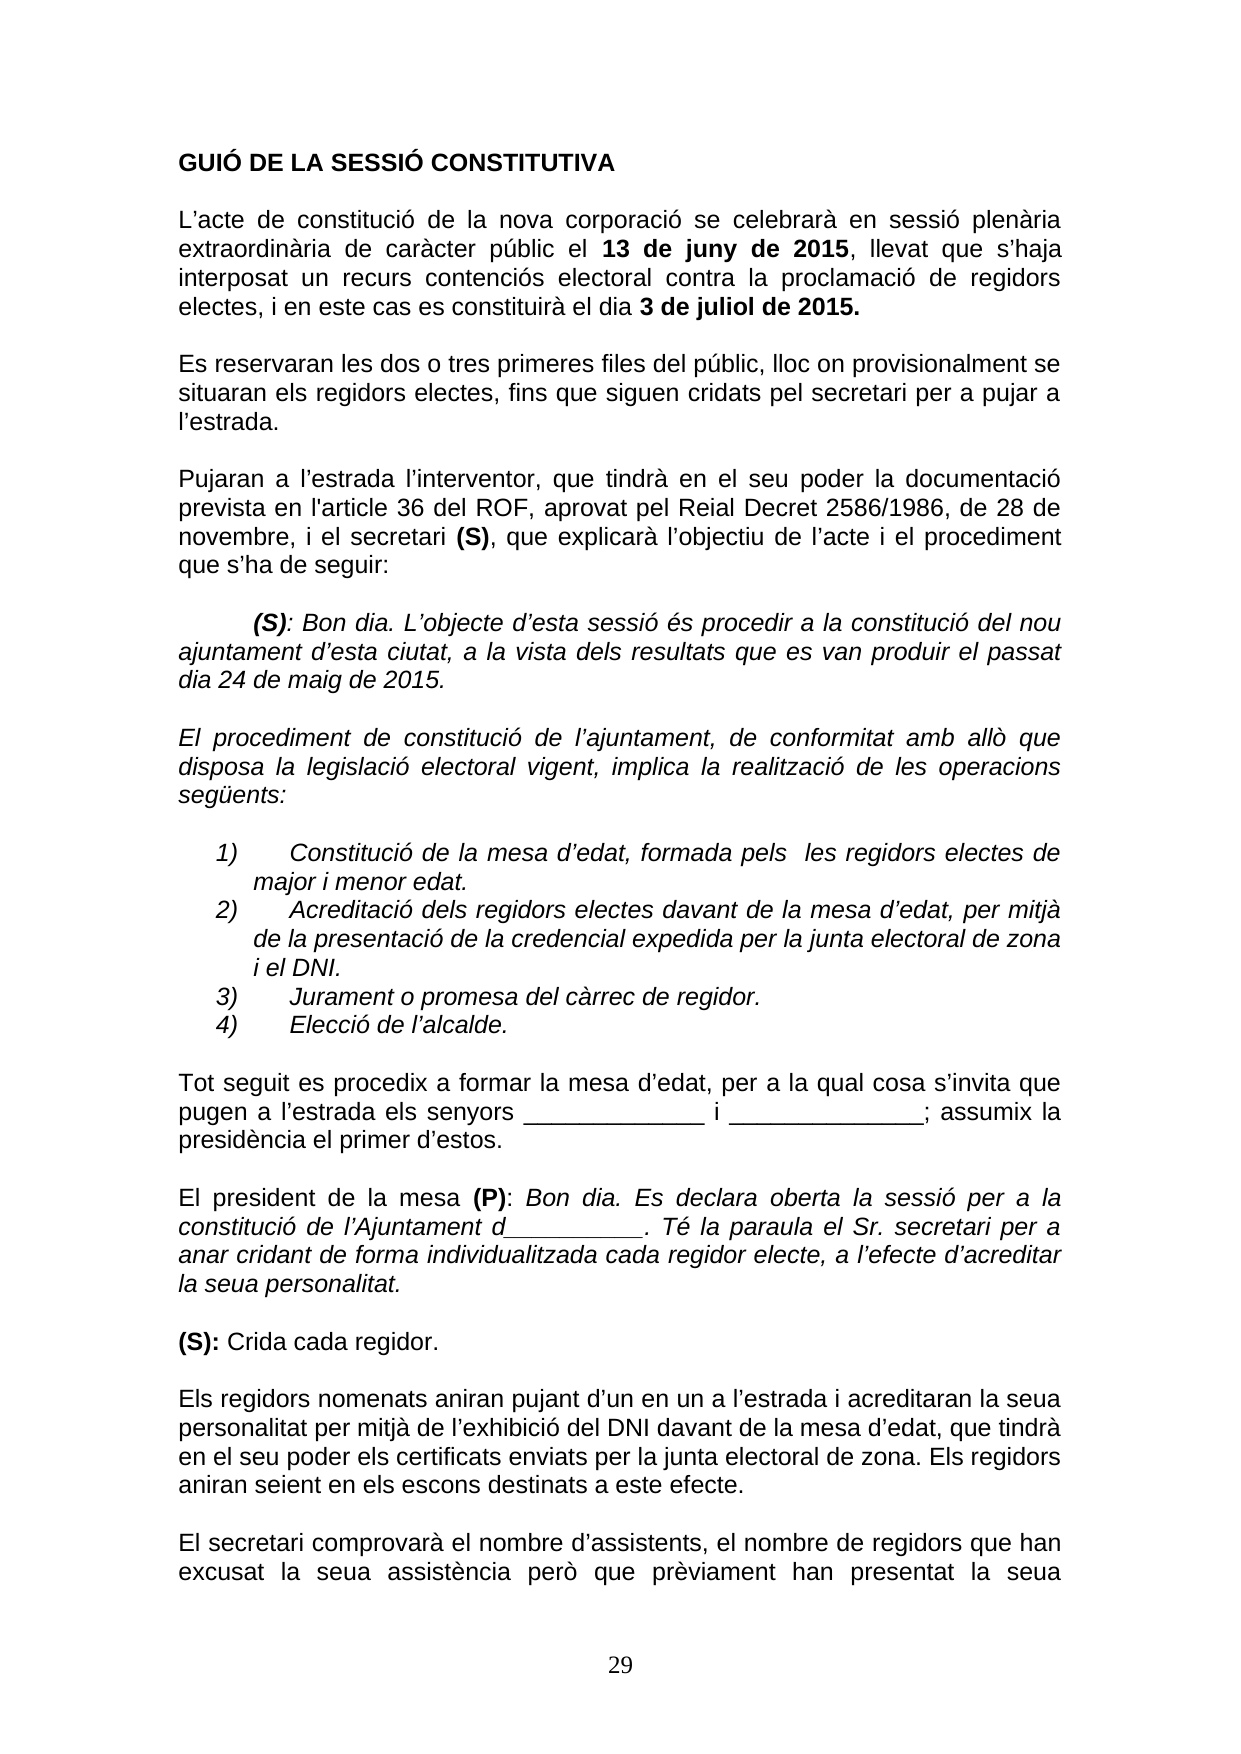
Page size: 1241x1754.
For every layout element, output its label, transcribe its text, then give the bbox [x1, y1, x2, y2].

text El president de la mesa (P): Bon dia. Es declara oberta la sessió per a la constitució de l’Ajuntament d__________. Té la paraula el Sr. secretari per a anar cridant de forma individualitzada cada regidor electe, a l’efecte d’acreditar la seua personalitat. [178, 1183, 1062, 1298]
text El procediment de constitució de l’ajuntament, de conformitat amb allò que disposa la legislació electoral vigent, implica la realització de les operacions següents: [178, 723, 1062, 809]
text (S): Bon dia. L’objecte d’esta sessió és procedir a la constitució del nou ajuntament d’esta ciutat, a la vista dels resultats que es van produir el passat dia 24 de maig de 2015. [178, 608, 1062, 694]
text L’acte de constitució de la nova corporació se celebrarà en sessió plenària extraordinària de caràcter públic el 13 de juny de 2015, llevat que s’haja interposat un recurs contenciós electoral contra la proclamació de regidors electes, i en este cas es constituirà el dia 3 de juliol de 2015. [178, 205, 1062, 320]
text GUIÓ DE LA SESSIÓ CONSTITUTIVA [178, 148, 1062, 176]
subtitle (S): Crida cada regidor. [178, 1326, 1062, 1355]
list Jurament o promesa del càrrec de regidor. [216, 981, 1062, 1010]
text Tot seguit es procedix a formar la mesa d’edat, per a la qual cosa s’invita que pugen a l’estrada els senyors _____________ i ______________; assumix la presidència el primer d’estos. [178, 1068, 1062, 1154]
list Constitució de la mesa d’edat, formada pels les regidors electes de major i menor edat. [216, 838, 1062, 895]
text El secretari comprovarà el nombre d’assistents, el nombre de regidors que han excusat la seua assistència però que prèviament han presentat la seua [178, 1528, 1062, 1585]
text Pujaran a l’estrada l’interventor, que tindrà en el seu poder la documentació prevista en l'article 36 del ROF, aprovat pel Reial Decret 2586/1986, de 28 de novembre, i el secretari (S), que explicarà l’objectiu de l’acte i el procediment que s’ha de seguir: [178, 464, 1062, 579]
text Es reservaran les dos o tres primeres files del públic, lloc on provisionalment se situaran els regidors electes, fins que siguen cridats pel secretari per a pujar a l’estrada. [178, 349, 1062, 435]
text Els regidors nomenats aniran pujant d’un en un a l’estrada i acreditaran la seua personalitat per mitjà de l’exhibició del DNI davant de la mesa d’edat, que tindrà en el seu poder els certificats enviats per la junta electoral de zona. Els regidors aniran seient en els escons destinats a este efecte. [178, 1384, 1062, 1499]
list Elecció de l’alcalde. [216, 1010, 1062, 1039]
list Acreditació dels regidors electes davant de la mesa d’edat, per mitjà de la presentació de la credencial expedida per la junta electoral de zona i el DNI. [216, 895, 1062, 981]
